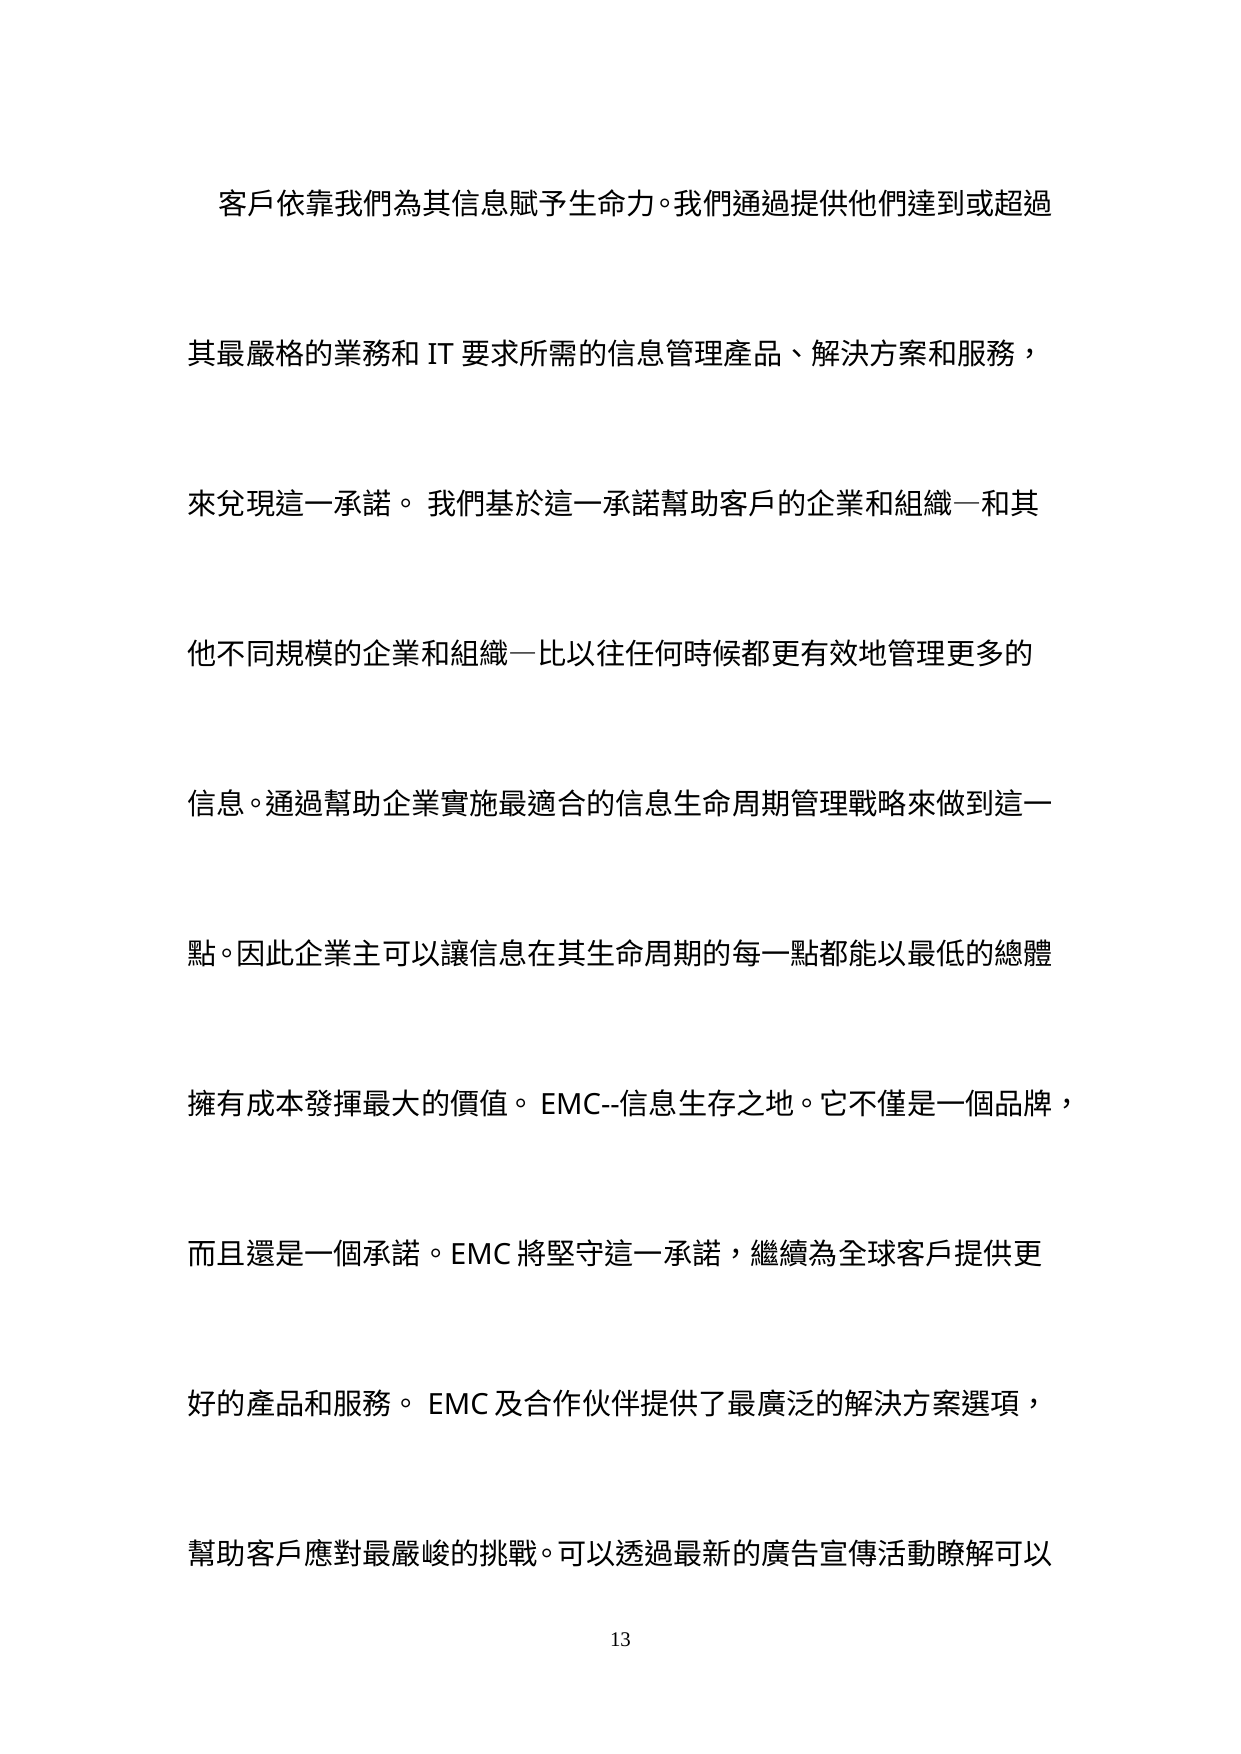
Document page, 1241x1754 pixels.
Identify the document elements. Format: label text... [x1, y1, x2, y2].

text (1)EMC品牌基於一種承諾： 客戶依靠我們為其信息賦予生命力。我們通過提供他們達到或超過其最嚴格的業務和 IT 要求所需的信息管理產品、解決方案和服務，來兌現這一承諾。 我們基於這一承諾幫助客戶的企業和組織—和其他不同規模的企業和組織—比以往任何時候都更有效地管理更多的信息。通過幫助企業實施最適合的信息生命周期管理戰略來做到這一點。因此企業主可以讓信息在其生命周期的每一點都能以最低的總體擁有成本發揮最大的價值。 EMC--信息生存之地。它不僅是一個品牌，而且還是一個承諾。EMC將堅守這一承諾，繼續為全球客戶提供更好的產品和服務。 EMC及合作伙伴提供了最廣泛的解決方案選項，幫助客戶應對最嚴峻的挑戰。可以透過最新的廣告宣傳活動瞭解可以從這些解決方案中獲得什麼好處。我們的目標：『幫助客戶更加瞭解自己的最大挑戰，最終做出有根據及把握的 IT 購買決策。並為客戶的信息賦予生命力。』 [187, 164, 1053, 1589]
